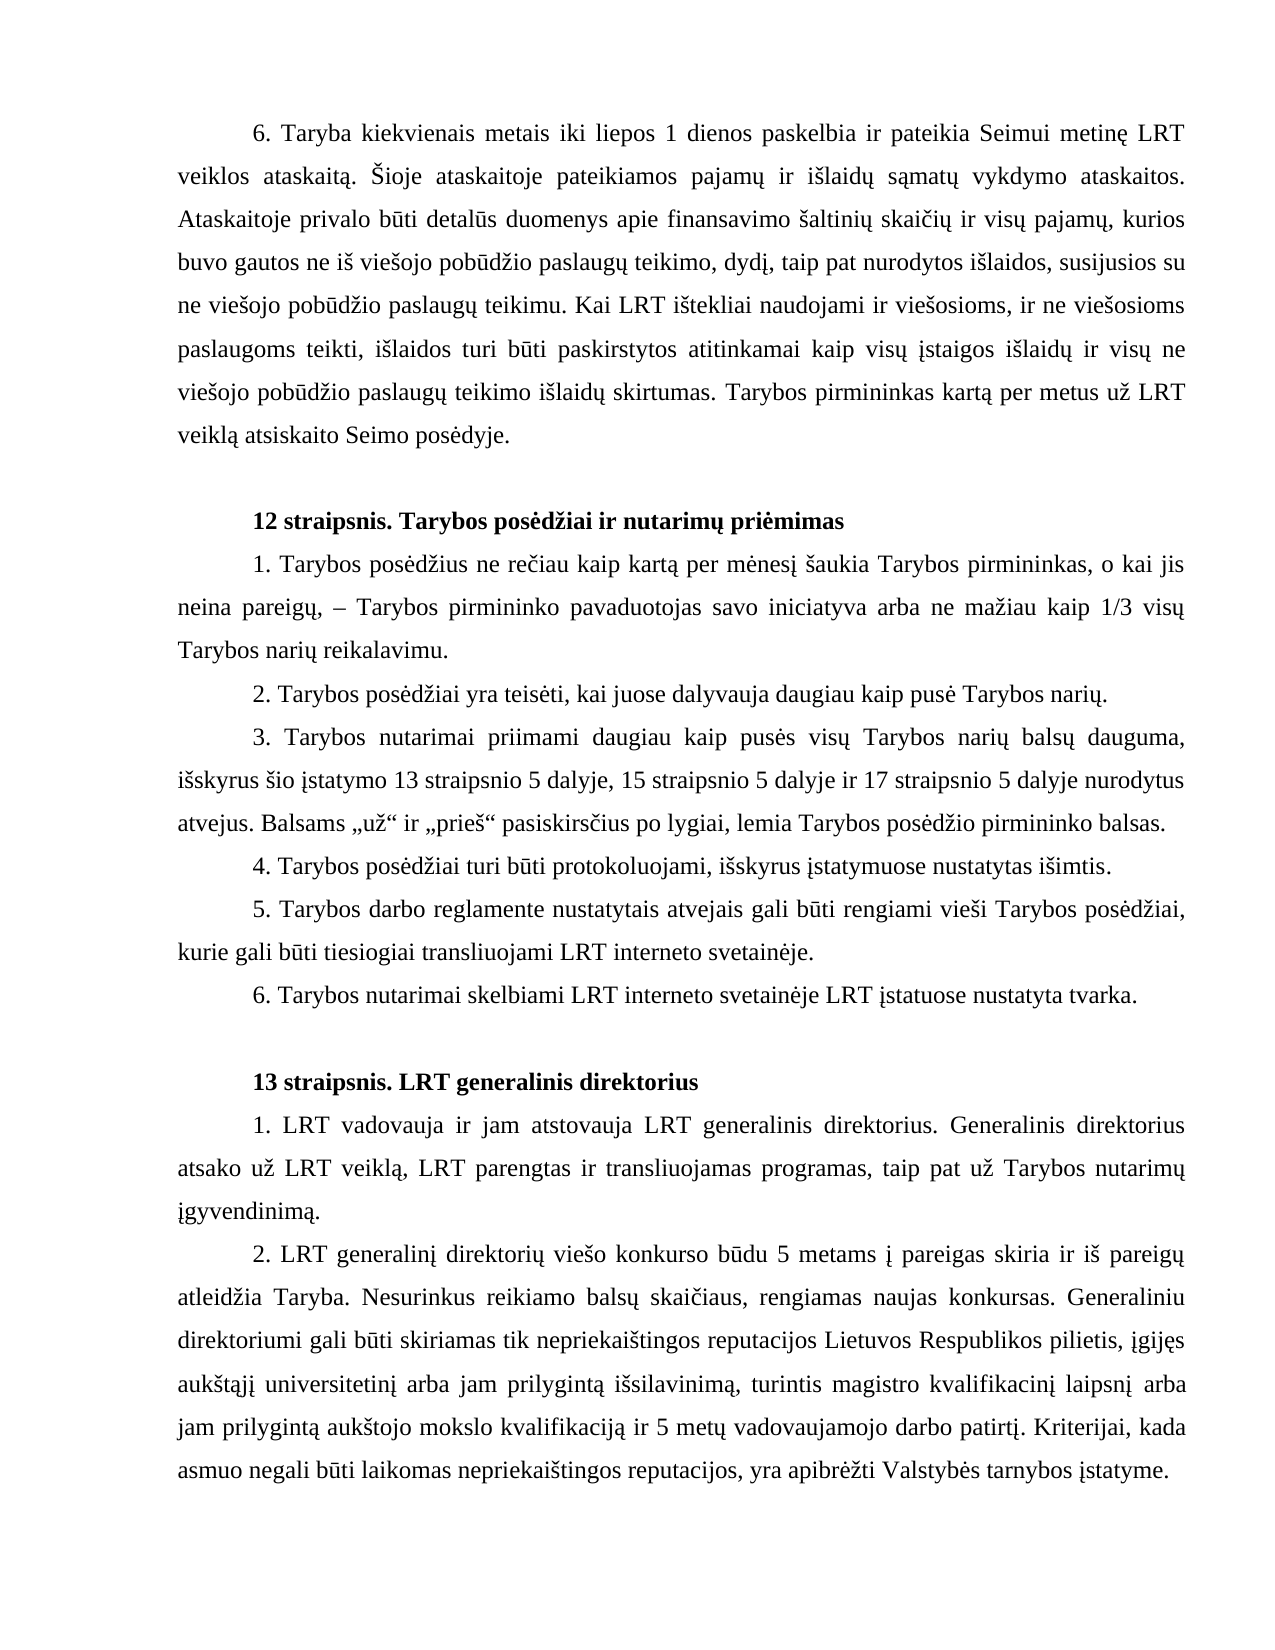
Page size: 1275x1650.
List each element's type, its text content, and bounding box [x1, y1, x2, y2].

text 1. Tarybos posėdžius ne rečiau kaip kartą per mėnesį šaukia Tarybos pirmininkas, o kai jis neina pareigų, – Tarybos pirmininko pavaduotojas savo iniciatyva arba ne mažiau kaip 1/3 visų Tarybos narių reikalavimu. [177, 549, 1186, 664]
text 2. LRT generalinį direktorių viešo konkurso būdu 5 metams į pareigas skiria ir iš pareigų atleidžia Taryba. Nesurinkus reikiamo balsų skaičiaus, rengiamas naujas konkursas. Generaliniu direktoriumi gali būti skiriamas tik nepriekaištingos reputacijos Lietuvos Respublikos pilietis, įgijęs aukštąjį universitetinį arba jam prilygintą išsilavinimą, turintis magistro kvalifikacinį laipsnį arba jam prilygintą aukštojo mokslo kvalifikaciją ir 5 metų vadovaujamojo darbo patirtį. Kriterijai, kada asmuo negali būti laikomas nepriekaištingos reputacijos, yra apibrėžti Valstybės tarnybos įstatyme. [177, 1239, 1186, 1484]
text 5. Tarybos darbo reglamente nustatytais atvejais gali būti rengiami vieši Tarybos posėdžiai, kurie gali būti tiesiogiai transliuojami LRT interneto svetainėje. [177, 894, 1186, 966]
text 6. Taryba kiekvienais metais iki liepos 1 dienos paskelbia ir pateikia Seimui metinę LRT veiklos ataskaitą. Šioje ataskaitoje pateikiamos pajamų ir išlaidų sąmatų vykdymo ataskaitos. Ataskaitoje privalo būti detalūs duomenys apie finansavimo šaltinių skaičių ir visų pajamų, kurios buvo gautos ne iš viešojo pobūdžio paslaugų teikimo, dydį, taip pat nurodytos išlaidos, susijusios su ne viešojo pobūdžio paslaugų teikimu. Kai LRT ištekliai naudojami ir viešosioms, ir ne viešosioms paslaugoms teikti, išlaidos turi būti paskirstytos atitinkamai kaip visų įstaigos išlaidų ir visų ne viešojo pobūdžio paslaugų teikimo išlaidų skirtumas. Tarybos pirmininkas kartą per metus už LRT veiklą atsiskaito Seimo posėdyje. [177, 118, 1186, 449]
text 13 straipsnis. LRT generalinis direktorius [177, 1067, 1186, 1096]
text 3. Tarybos nutarimai priimami daugiau kaip pusės visų Tarybos narių balsų dauguma, išskyrus šio įstatymo 13 straipsnio 5 dalyje, 15 straipsnio 5 dalyje ir 17 straipsnio 5 dalyje nurodytus atvejus. Balsams „už“ ir „prieš“ pasiskirsčius po lygiai, lemia Tarybos posėdžio pirmininko balsas. [177, 722, 1186, 837]
text 4. Tarybos posėdžiai turi būti protokoluojami, išskyrus įstatymuose nustatytas išimtis. [177, 851, 1186, 880]
text 6. Tarybos nutarimai skelbiami LRT interneto svetainėje LRT įstatuose nustatyta tvarka. [177, 981, 1186, 1009]
text 12 straipsnis. Tarybos posėdžiai ir nutarimų priėmimas [177, 506, 1186, 535]
text 1. LRT vadovauja ir jam atstovauja LRT generalinis direktorius. Generalinis direktorius atsako už LRT veiklą, LRT parengtas ir transliuojamas programas, taip pat už Tarybos nutarimų įgyvendinimą. [177, 1110, 1186, 1225]
text 2. Tarybos posėdžiai yra teisėti, kai juose dalyvauja daugiau kaip pusė Tarybos narių. [177, 679, 1186, 707]
